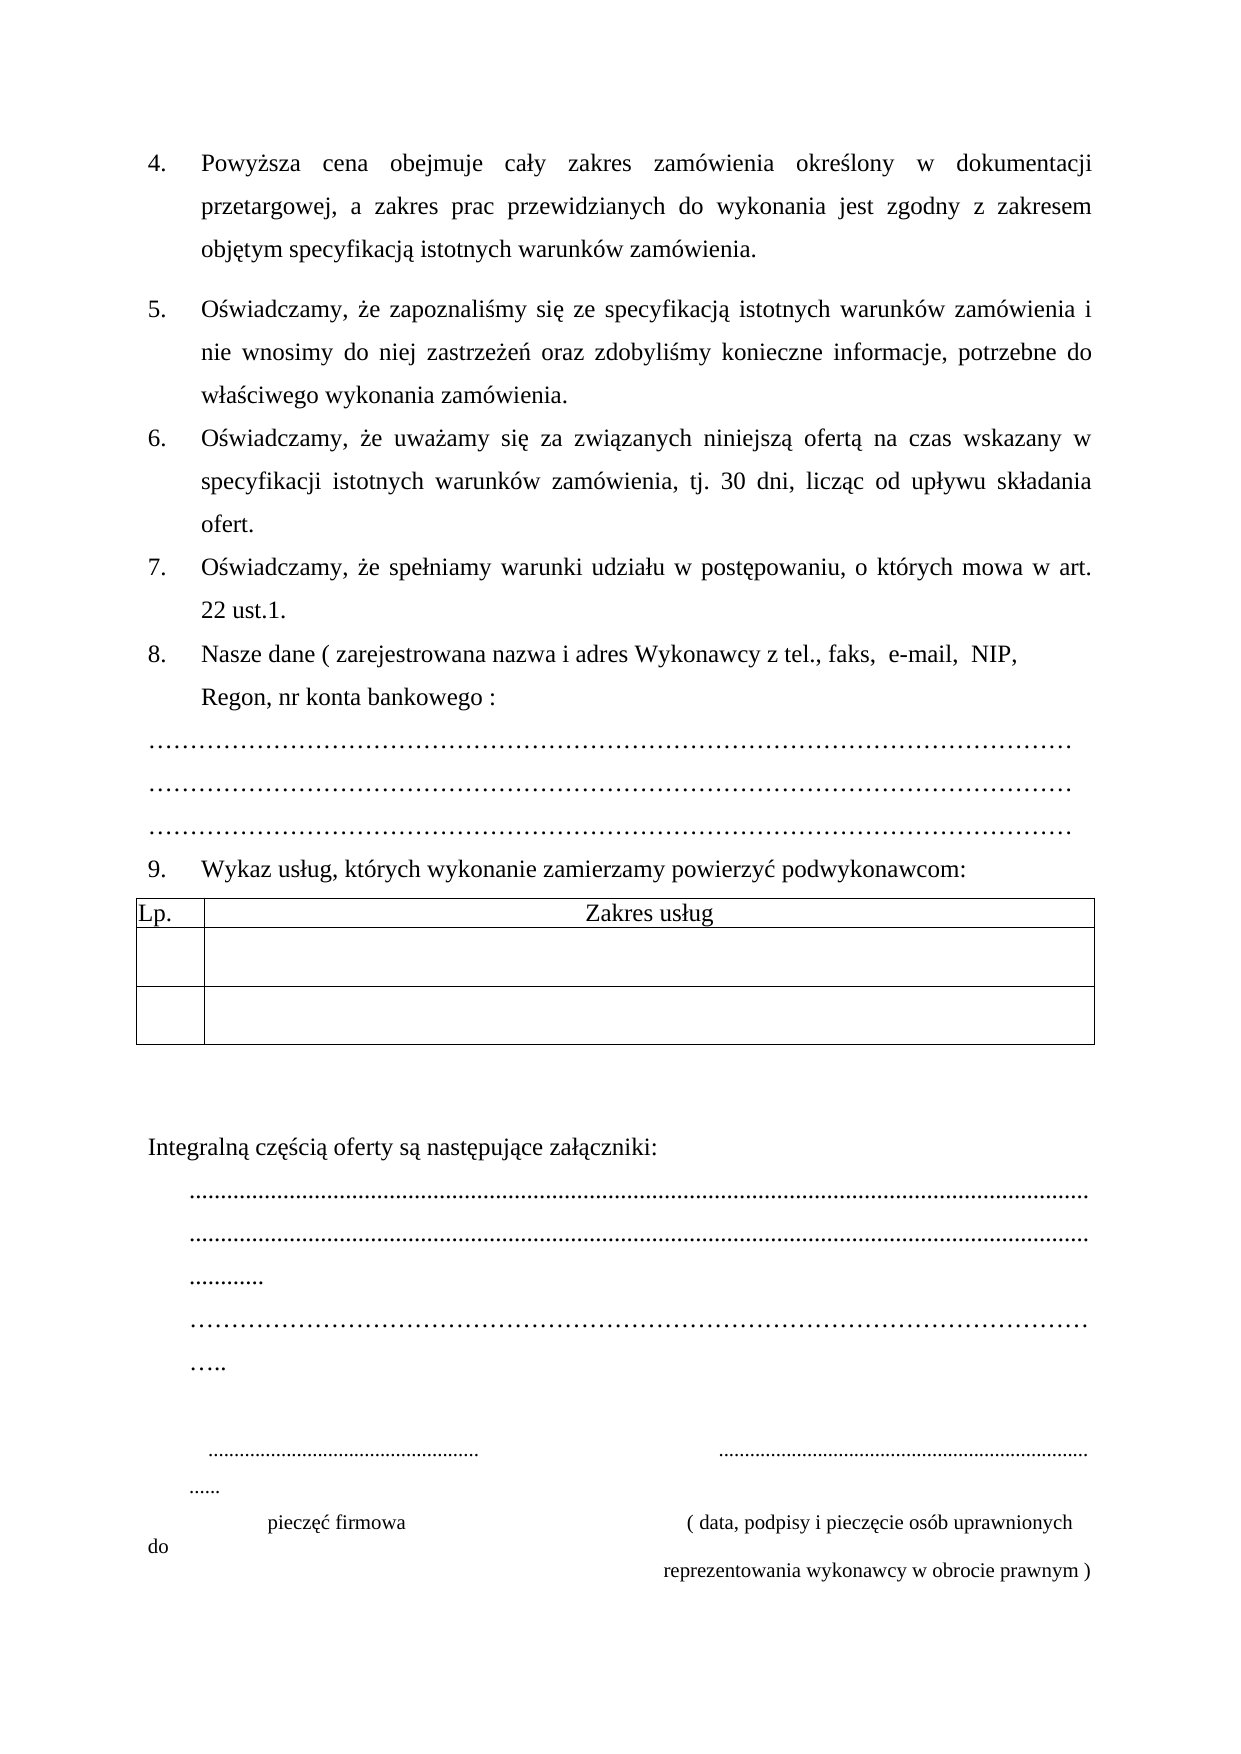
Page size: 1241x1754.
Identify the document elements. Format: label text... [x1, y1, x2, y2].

text Integralną częścią oferty są następujące załączniki: [148, 1132, 1093, 1160]
text ............................................................................................................................................................................................................................................................................................................ [189, 1175, 1093, 1290]
text ………………………………………………………………………………………………… [148, 811, 1093, 840]
text .................................................... ............................................................................. [189, 1433, 1093, 1498]
table_cell [137, 987, 204, 1044]
list Oświadczamy, że spełniamy warunki udziału w postępowaniu, o których mowa w art. 22 ust.1. [148, 552, 1093, 624]
text ………………………………………………………………………………………………… [148, 725, 1093, 754]
text pieczęć firmowa ( data, podpisy i pieczęcie osób uprawnionych do [148, 1510, 1093, 1558]
table_header Zakres usług [205, 899, 1094, 927]
table_cell [205, 987, 1094, 1044]
text reprezentowania wykonawcy w obrocie prawnym ) [148, 1558, 1093, 1582]
table_header Lp. [137, 899, 204, 927]
table_cell [137, 928, 204, 986]
list Nasze dane ( zarejestrowana nazwa i adres Wykonawcy z tel., faks, e-mail, NIP, Regon, nr konta bankowego : [148, 639, 1093, 711]
list Wykaz usług, których wykonanie zamierzamy powierzyć podwykonawcom: [148, 854, 1093, 883]
table_cell [205, 928, 1094, 986]
text ………………………………………………………………………………………………… [148, 768, 1093, 797]
list Oświadczamy, że uważamy się za związanych niniejszą ofertą na czas wskazany w specyfikacji istotnych warunków zamówienia, tj. 30 dni, licząc od upływu składania ofert. [148, 423, 1093, 538]
list Oświadczamy, że zapoznaliśmy się ze specyfikacją istotnych warunków zamówienia i nie wnosimy do niej zastrzeżeń oraz zdobyliśmy konieczne informacje, potrzebne do właściwego wykonania zamówienia. [148, 294, 1093, 409]
list Powyższa cena obejmuje cały zakres zamówienia określony w dokumentacji przetargowej, a zakres prac przewidzianych do wykonania jest zgodny z zakresem objętym specyfikacją istotnych warunków zamówienia. [148, 148, 1093, 263]
text ………………………………………………………………………………………………….. [189, 1304, 1093, 1376]
